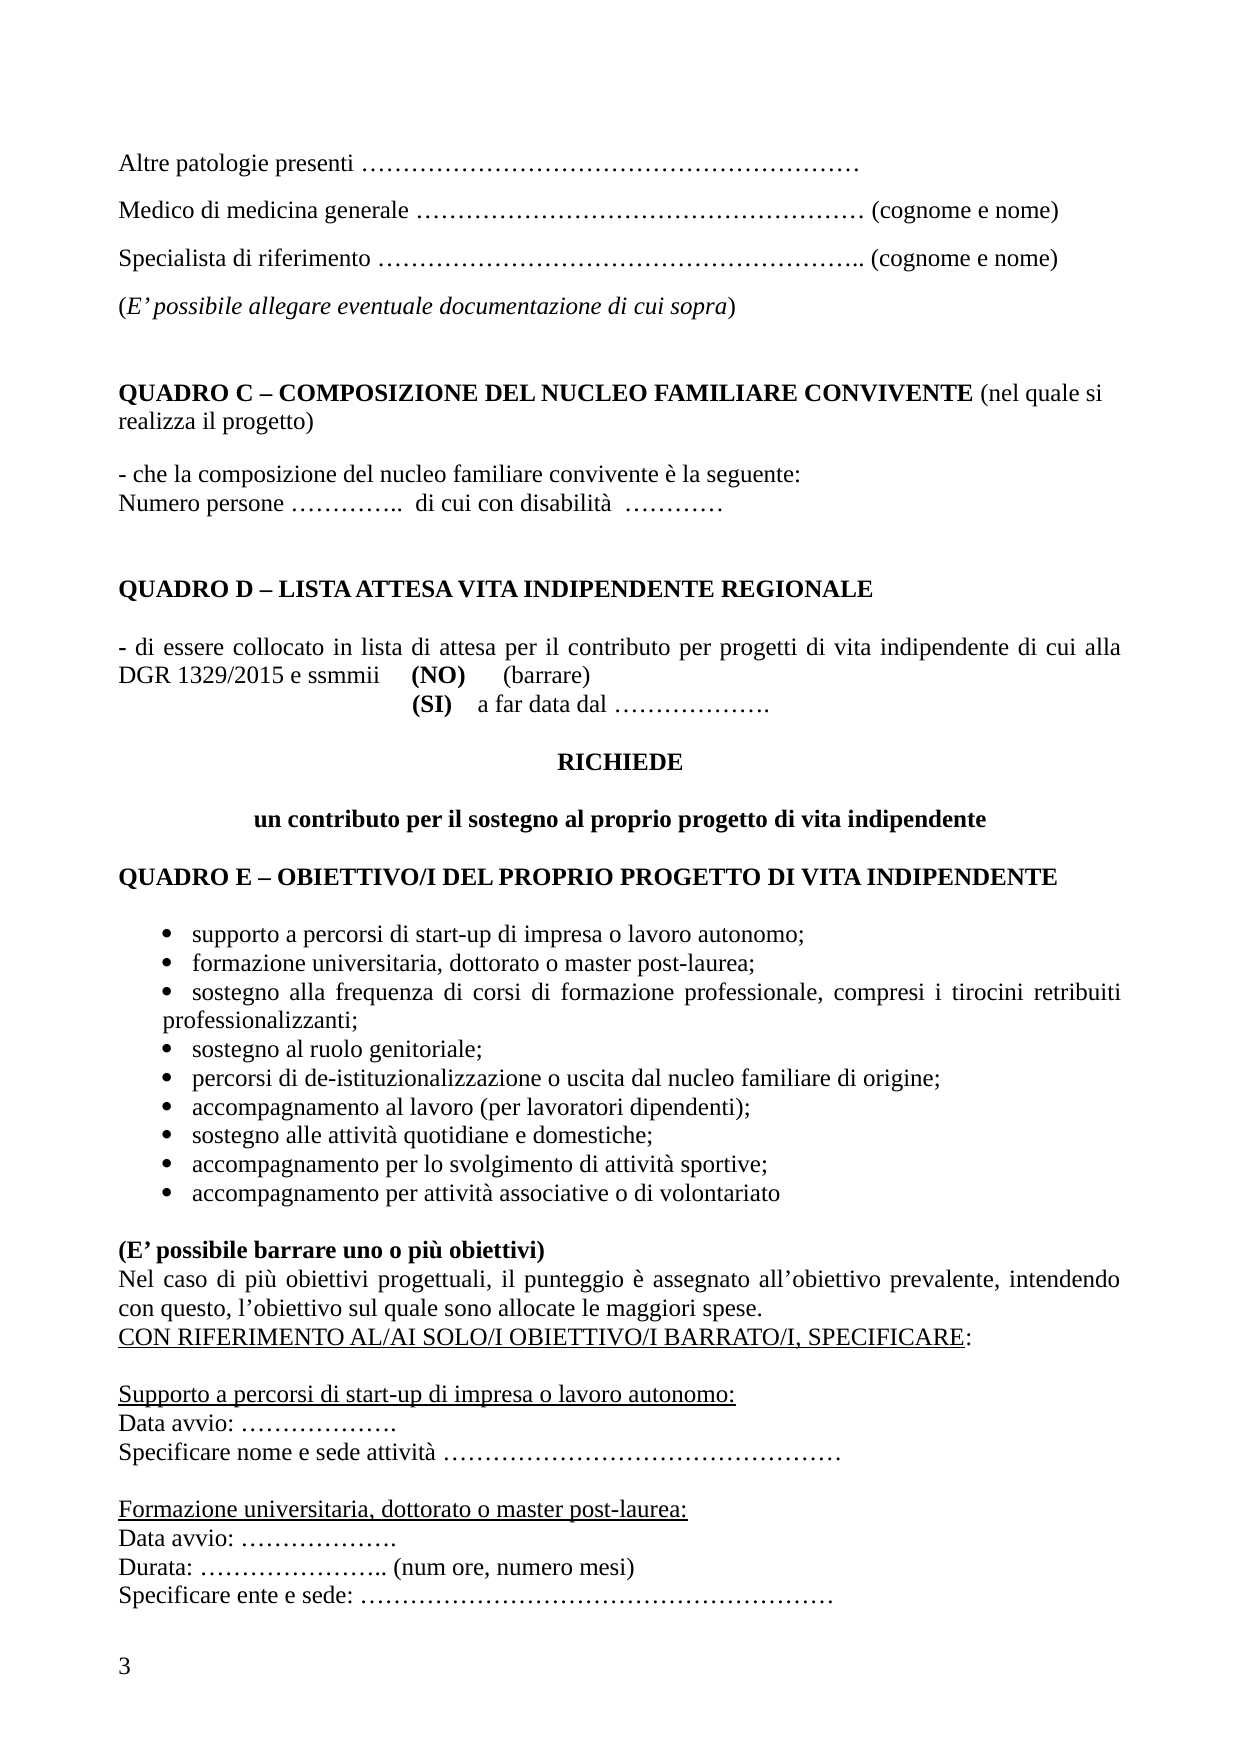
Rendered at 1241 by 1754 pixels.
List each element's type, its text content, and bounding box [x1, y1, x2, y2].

list formazione universitaria, dottorato o master post-laurea; [162, 948, 1122, 977]
text (E’ possibile barrare uno o più obiettivi) [118, 1235, 1122, 1264]
text Data avvio: ………………. [118, 1408, 1122, 1437]
text Supporto a percorsi di start-up di impresa o lavoro autonomo: [118, 1379, 1122, 1408]
text Altre patologie presenti …………………………………………………… [118, 148, 1122, 176]
text Durata: ………………….. (num ore, numero mesi) [118, 1552, 1122, 1580]
list accompagnamento al lavoro (per lavoratori dipendenti); [162, 1092, 1122, 1120]
text QUADRO E – OBIETTIVO/I DEL PROPRIO PROGETTO DI VITA INDIPENDENTE [118, 862, 1122, 890]
text QUADRO C – COMPOSIZIONE DEL NUCLEO FAMILIARE CONVIVENTE (nel quale si realizza il progetto) [118, 378, 1122, 435]
list sostegno alla frequenza di corsi di formazione professionale, compresi i tirocini retribuiti professionalizzanti; [162, 977, 1122, 1034]
text Formazione universitaria, dottorato o master post-laurea: [118, 1494, 1122, 1523]
text QUADRO D – LISTA ATTESA VITA INDIPENDENTE REGIONALE [118, 574, 1122, 603]
text (E’ possibile allegare eventuale documentazione di cui sopra) [118, 291, 1122, 320]
text Specificare ente e sede: ………………………………………………… [118, 1580, 1122, 1609]
text Specificare nome e sede attività ………………………………………… [118, 1437, 1122, 1465]
text (SI) a far data dal ………………. [118, 689, 1122, 718]
list percorsi di de-istituzionalizzazione o uscita dal nucleo familiare di origine; [162, 1063, 1122, 1092]
text Specialista di riferimento ………………………………………………….. (cognome e nome) [118, 243, 1122, 272]
text CON RIFERIMENTO AL/AI SOLO/I OBIETTIVO/I BARRATO/I, SPECIFICARE: [118, 1322, 1122, 1350]
text - di essere collocato in lista di attesa per il contributo per progetti di vita indipendente di cui alla DGR 1329/2015 e ssmmii (NO) (barrare) [118, 632, 1122, 689]
text Medico di medicina generale ……………………………………………… (cognome e nome) [118, 196, 1122, 224]
list accompagnamento per lo svolgimento di attività sportive; [162, 1149, 1122, 1178]
list sostegno al ruolo genitoriale; [162, 1034, 1122, 1063]
text RICHIEDE [118, 747, 1122, 775]
text - che la composizione del nucleo familiare convivente è la seguente: [118, 459, 1122, 488]
list accompagnamento per attività associative o di volontariato [162, 1178, 1122, 1207]
text Data avvio: ………………. [118, 1523, 1122, 1552]
text un contributo per il sostegno al proprio progetto di vita indipendente [118, 804, 1122, 833]
text Numero persone ………….. di cui con disabilità ………… [118, 488, 1122, 517]
list sostegno alle attività quotidiane e domestiche; [162, 1120, 1122, 1149]
text Nel caso di più obiettivi progettuali, il punteggio è assegnato all’obiettivo prevalente, intendendo con questo, l’obiettivo sul quale sono allocate le maggiori spese. [118, 1264, 1122, 1322]
list supporto a percorsi di start-up di impresa o lavoro autonomo; [162, 919, 1122, 948]
